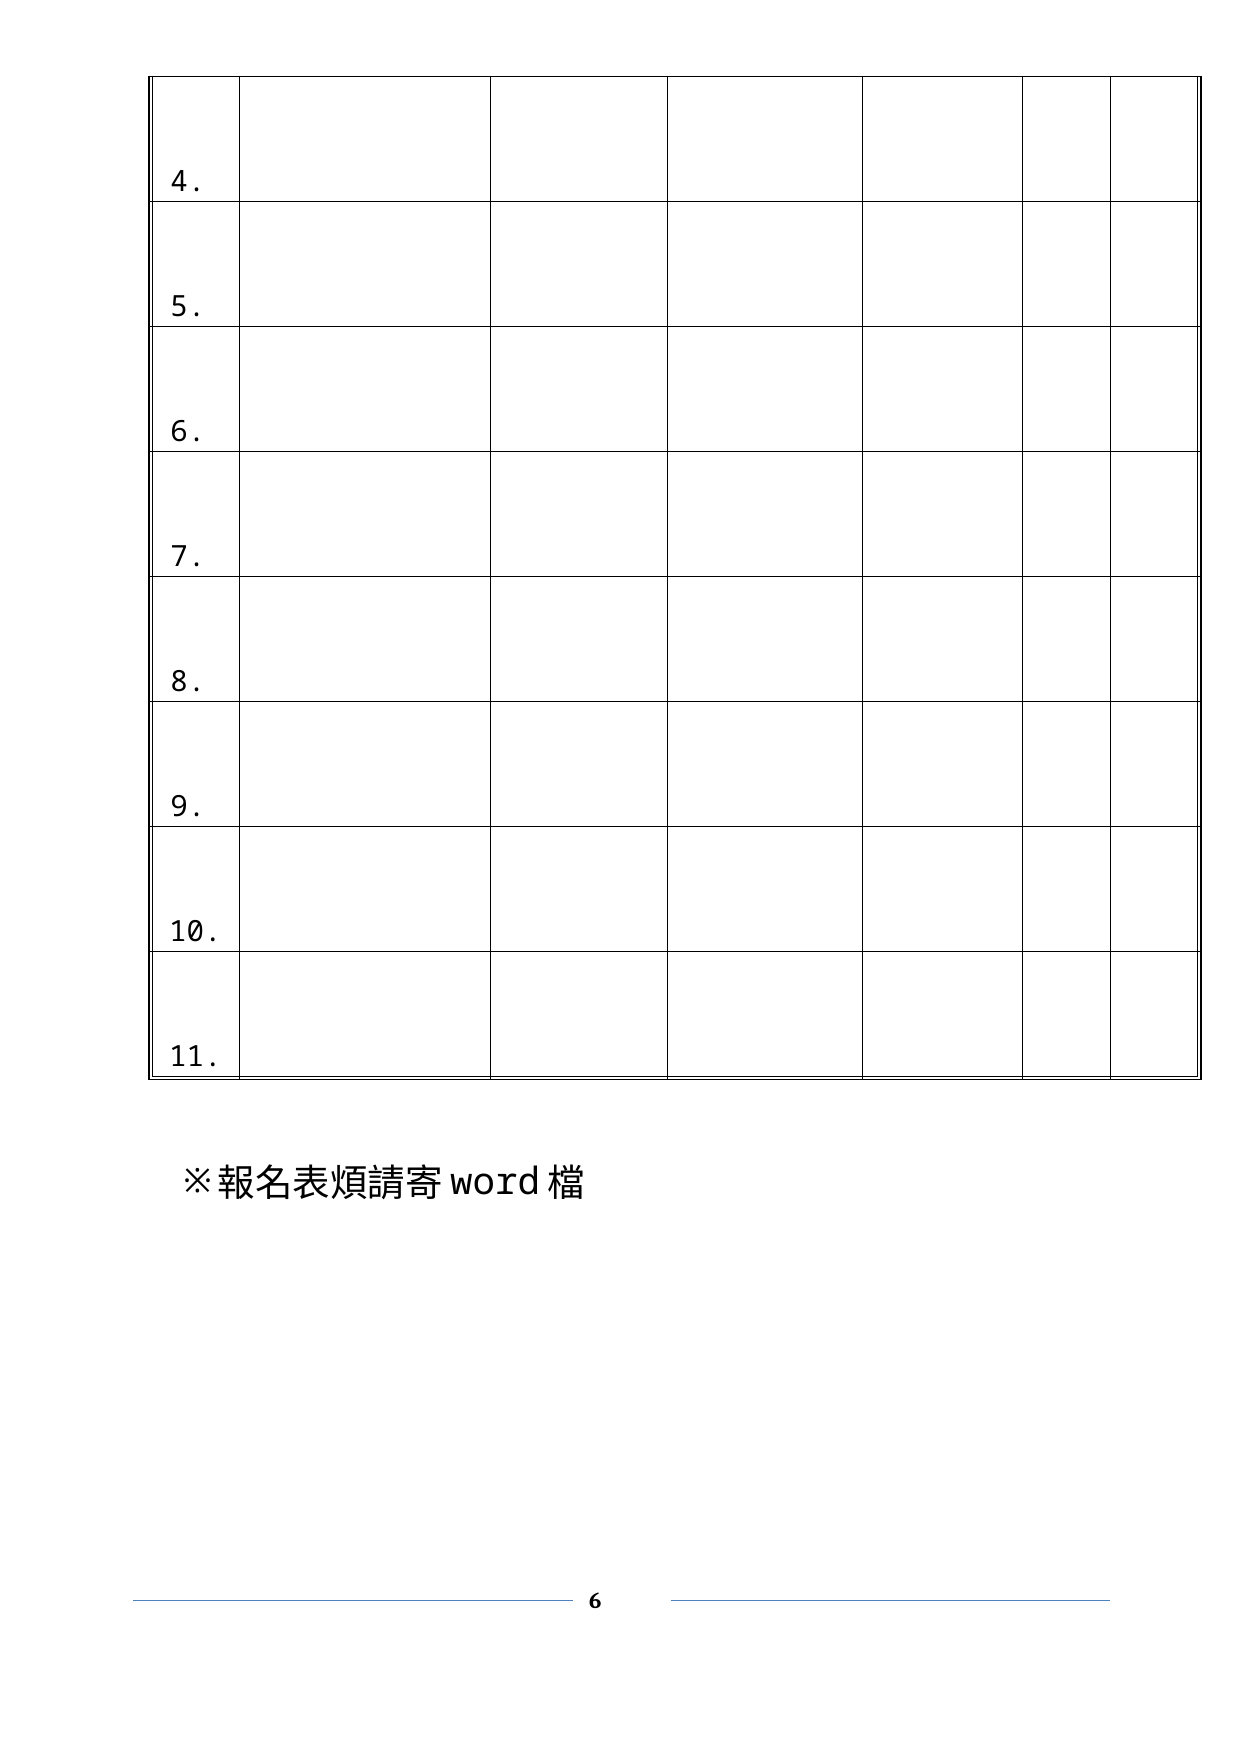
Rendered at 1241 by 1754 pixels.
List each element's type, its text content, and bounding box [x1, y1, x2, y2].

table_cell [240, 952, 490, 1076]
table_cell [240, 577, 490, 701]
table_cell [863, 327, 1022, 451]
table_cell [153, 452, 239, 576]
table_cell [491, 827, 667, 951]
table_cell [1111, 577, 1197, 701]
table_cell [668, 577, 862, 701]
table_cell [491, 327, 667, 451]
list 報名表煩請寄word檔 [177, 1138, 1110, 1201]
table_cell [863, 577, 1022, 701]
table_cell [491, 77, 667, 201]
table_cell [1111, 202, 1197, 326]
table_cell [153, 577, 239, 701]
table_cell [1023, 702, 1110, 826]
table_cell [491, 702, 667, 826]
table_cell [491, 202, 667, 326]
table_cell [1111, 702, 1197, 826]
table_cell [1023, 827, 1110, 951]
table_cell [668, 827, 862, 951]
table_cell [1111, 952, 1197, 1076]
table_cell [1111, 327, 1197, 451]
table_cell [863, 702, 1022, 826]
table_cell [153, 827, 239, 951]
table_cell [153, 202, 239, 326]
table_cell [668, 202, 862, 326]
table_cell [240, 202, 490, 326]
table_cell [1111, 452, 1197, 576]
table_cell [863, 452, 1022, 576]
table_cell [240, 452, 490, 576]
table_cell [153, 702, 239, 826]
table_cell [1023, 577, 1110, 701]
table_cell [668, 702, 862, 826]
table_cell [863, 952, 1022, 1076]
table_cell [863, 77, 1022, 201]
table_cell [240, 827, 490, 951]
table_cell [1023, 327, 1110, 451]
table_cell [491, 577, 667, 701]
table_cell [1023, 452, 1110, 576]
table_cell [153, 327, 239, 451]
table_cell [668, 952, 862, 1076]
table_cell [1111, 827, 1197, 951]
table_cell [1023, 202, 1110, 326]
table_cell [668, 452, 862, 576]
table_cell [491, 952, 667, 1076]
table_cell [863, 202, 1022, 326]
table_cell [240, 702, 490, 826]
table_cell [1023, 77, 1110, 201]
table_cell [153, 952, 239, 1076]
table_cell [668, 327, 862, 451]
table_cell [153, 77, 239, 201]
table_cell [1111, 77, 1197, 201]
table_cell [863, 827, 1022, 951]
table_cell [668, 77, 862, 201]
table_cell [1023, 952, 1110, 1076]
table_cell [240, 327, 490, 451]
table_cell [491, 452, 667, 576]
table_cell [240, 77, 490, 201]
